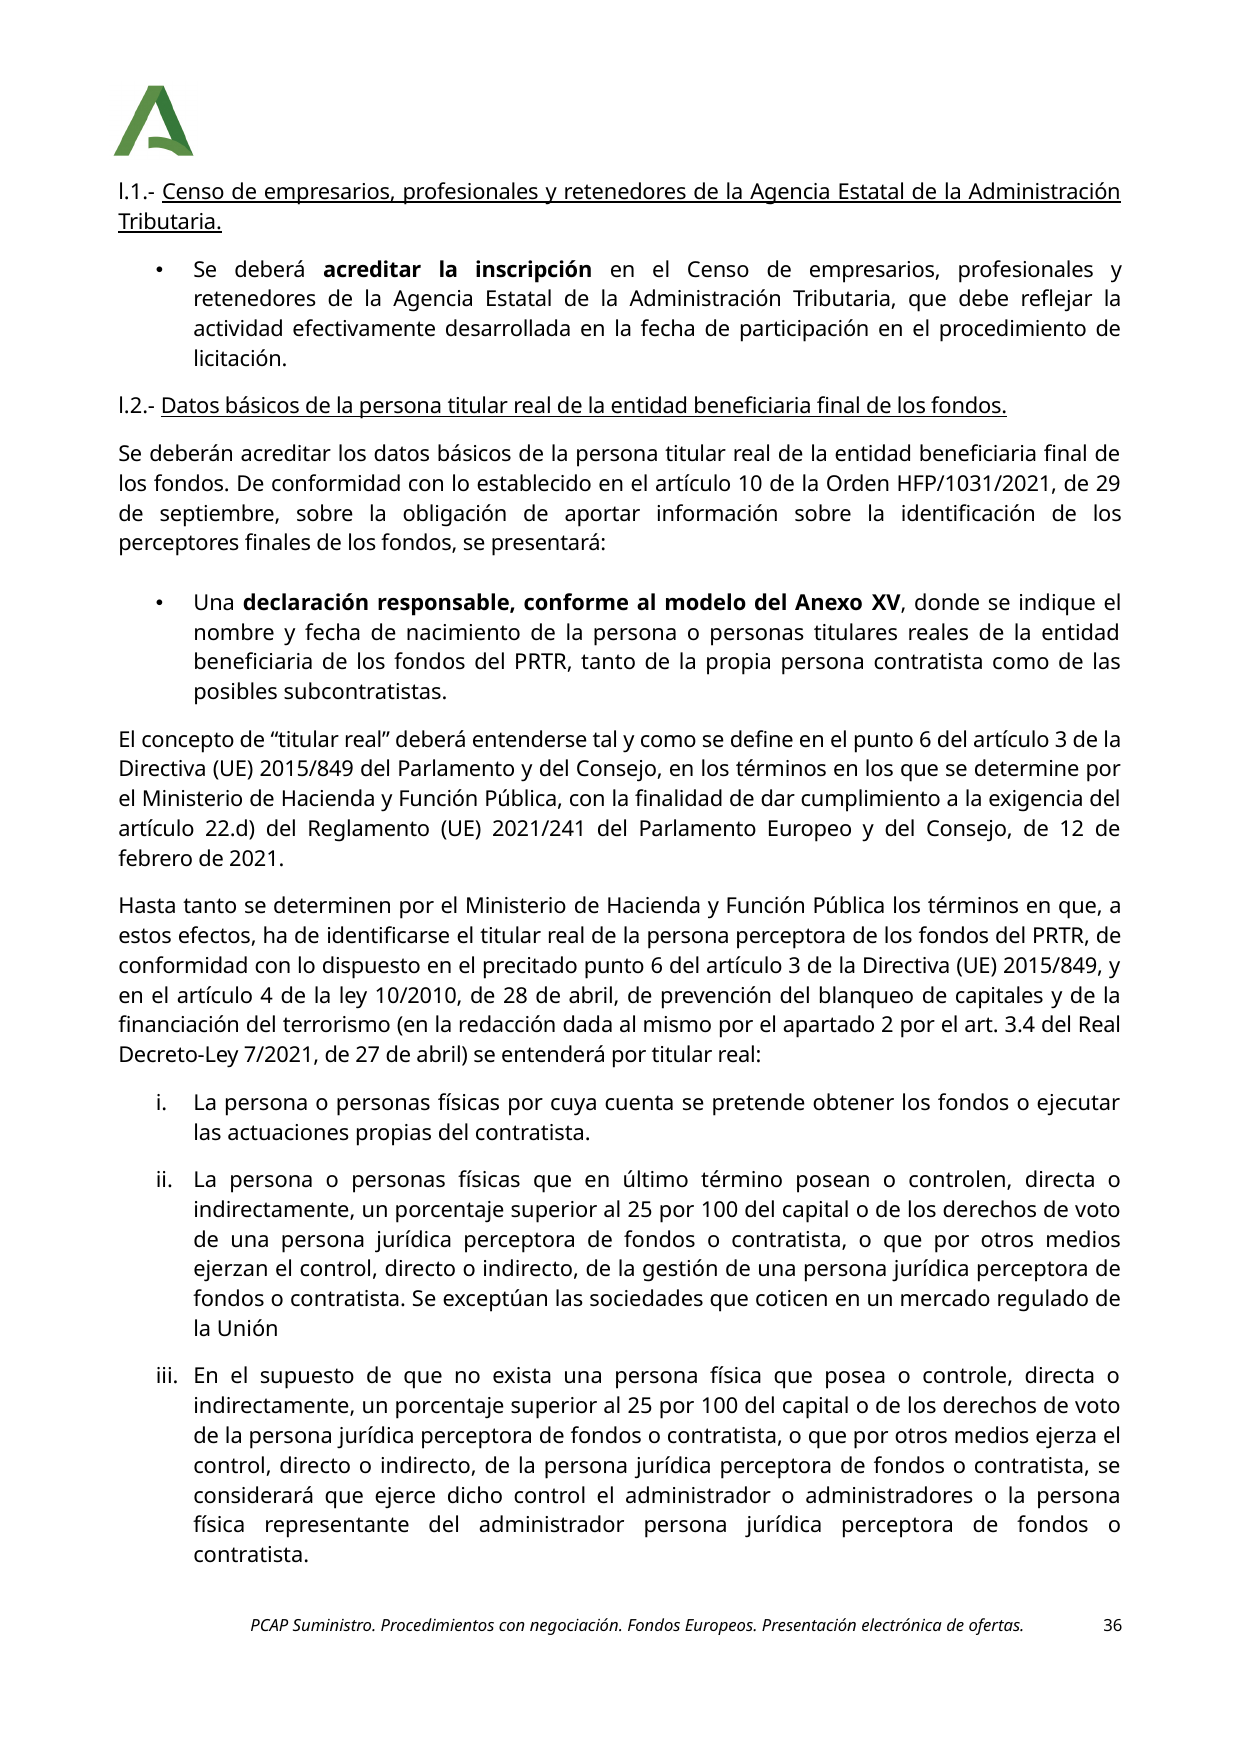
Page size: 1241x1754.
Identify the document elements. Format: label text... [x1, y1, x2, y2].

list Una declaración responsable, conforme al modelo del Anexo XV, donde se indique el nombre y fecha de nacimiento de la persona o personas titulares reales de la entidad beneficiaria de los fondos del PRTR, tanto de la propia persona contratista como de las posibles subcontratistas. [156, 587, 1122, 706]
text El concepto de “titular real” deberá entenderse tal y como se define en el punto 6 del artículo 3 de la Directiva (UE) 2015/849 del Parlamento y del Consejo, en los términos en los que se determine por el Ministerio de Hacienda y Función Pública, con la finalidad de dar cumplimiento a la exigencia del artículo 22.d) del Reglamento (UE) 2021/241 del Parlamento Europeo y del Consejo, de 12 de febrero de 2021. [118, 723, 1122, 872]
list En el supuesto de que no exista una persona física que posea o controle, directa o indirectamente, un porcentaje superior al 25 por 100 del capital o de los derechos de voto de la persona jurídica perceptora de fondos o contratista, o que por otros medios ejerza el control, directo o indirecto, de la persona jurídica perceptora de fondos o contratista, se considerará que ejerce dicho control el administrador o administradores o la persona física representante del administrador persona jurídica perceptora de fondos o contratista. [156, 1360, 1122, 1569]
list Se deberá acreditar la inscripción en el Censo de empresarios, profesionales y retenedores de la Agencia Estatal de la Administración Tributaria, que debe reflejar la actividad efectivamente desarrollada en la fecha de participación en el procedimiento de licitación. [156, 254, 1122, 373]
list Se deberán acreditar los datos básicos de la persona titular real de la entidad beneficiaria final de los fondos. De conformidad con lo establecido en el artículo 10 de la Orden HFP/1031/2021, de 29 de septiembre, sobre la obligación de aportar información sobre la identificación de los perceptores finales de los fondos, se presentará: [118, 438, 1122, 557]
text l.1.- Censo de empresarios, profesionales y retenedores de la Agencia Estatal de la Administración Tributaria. [118, 176, 1122, 236]
list La persona o personas físicas por cuya cuenta se pretende obtener los fondos o ejecutar las actuaciones propias del contratista. [156, 1087, 1122, 1146]
list La persona o personas físicas que en último término posean o controlen, directa o indirectamente, un porcentaje superior al 25 por 100 del capital o de los derechos de voto de una persona jurídica perceptora de fondos o contratista, o que por otros medios ejerzan el control, directo o indirecto, de la gestión de una persona jurídica perceptora de fondos o contratista. Se exceptúan las sociedades que coticen en un mercado regulado de la Unión [156, 1164, 1122, 1343]
text l.2.- Datos básicos de la persona titular real de la entidad beneficiaria final de los fondos. [118, 391, 1122, 420]
text Hasta tanto se determinen por el Ministerio de Hacienda y Función Pública los términos en que, a estos efectos, ha de identificarse el titular real de la persona perceptora de los fondos del PRTR, de conformidad con lo dispuesto en el precitado punto 6 del artículo 3 de la Directiva (UE) 2015/849, y en el artículo 4 de la ley 10/2010, de 28 de abril, de prevención del blanqueo de capitales y de la financiación del terrorismo (en la redacción dada al mismo por el apartado 2 por el art. 3.4 del Real Decreto-Ley 7/2021, de 27 de abril) se entenderá por titular real: [118, 890, 1122, 1069]
picture [109, 81, 198, 160]
